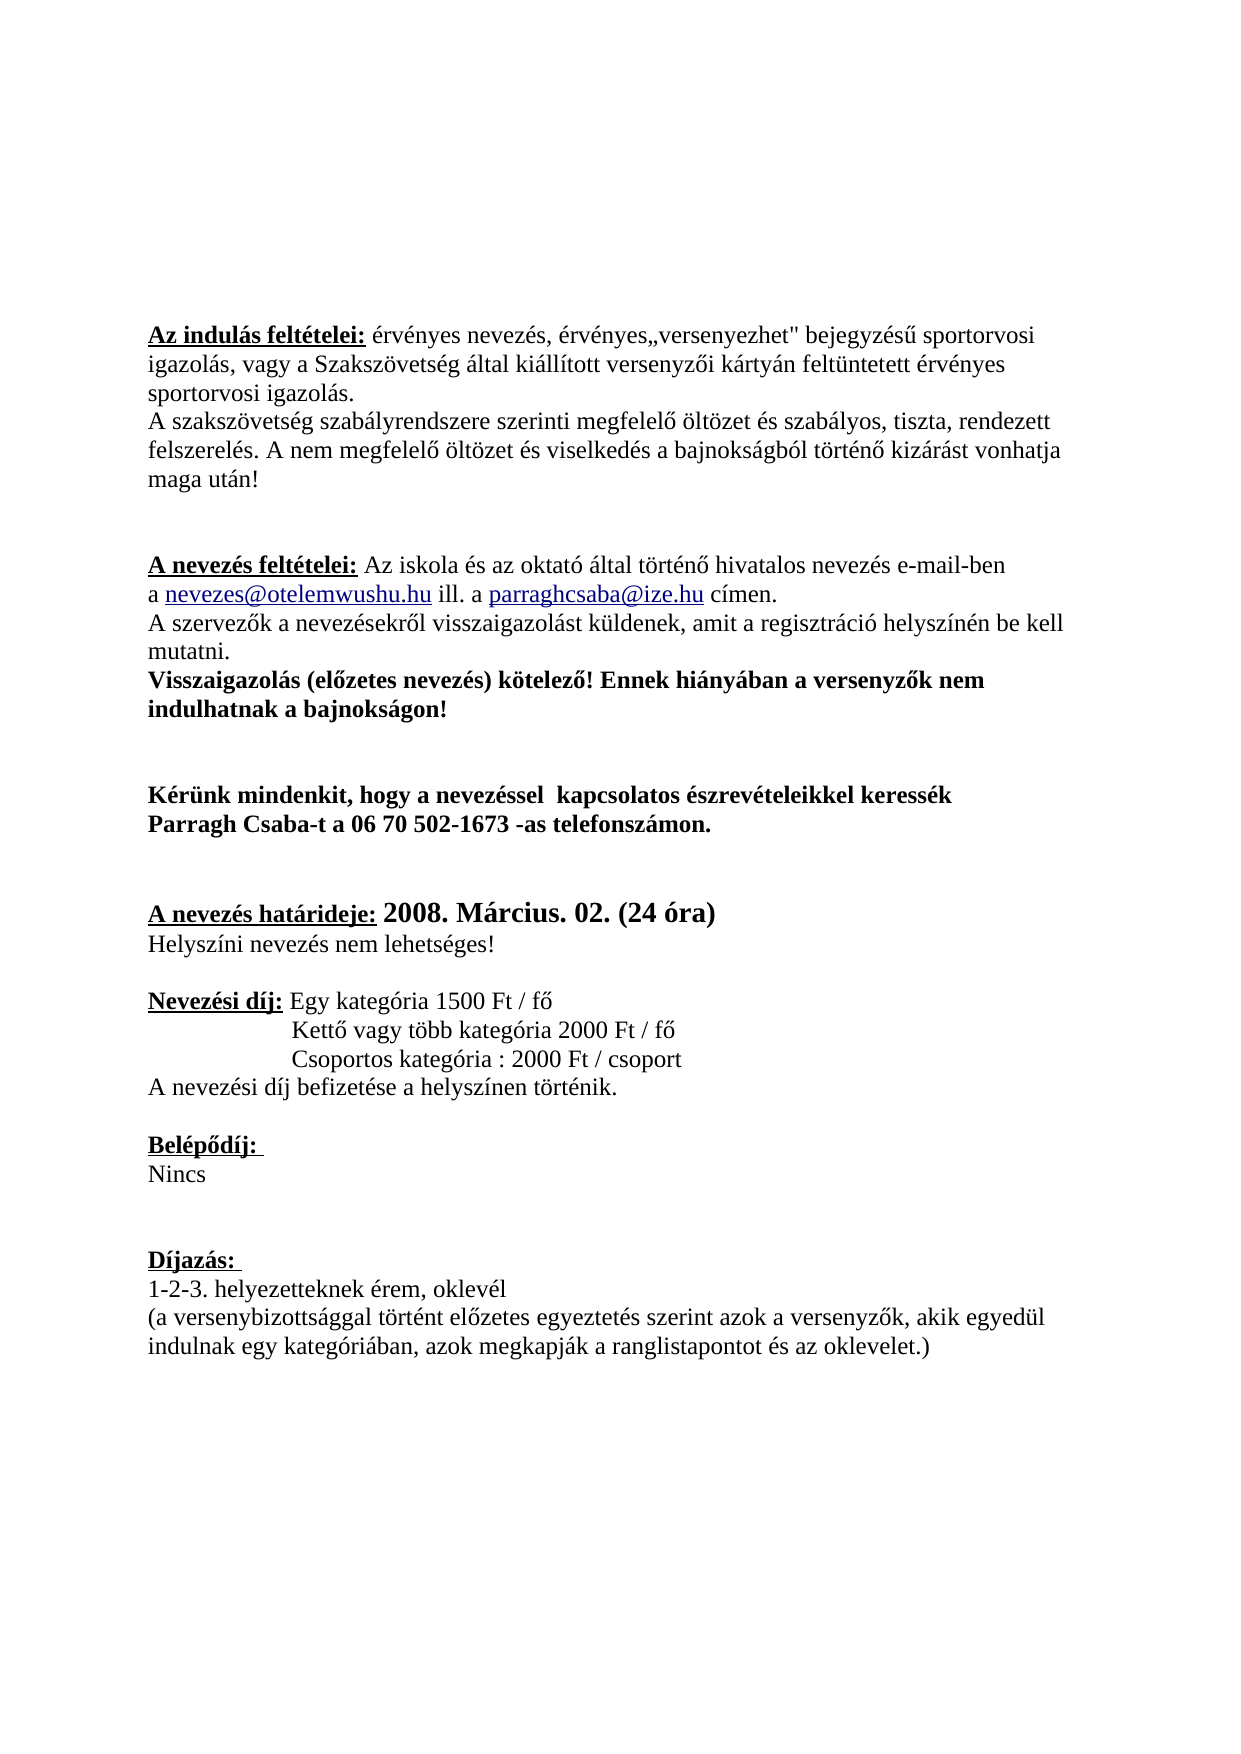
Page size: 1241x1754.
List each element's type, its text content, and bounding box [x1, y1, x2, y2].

text Parragh Csaba-t a 06 70 502-1673 -as telefonszámon. [148, 809, 1092, 838]
text Visszaigazolás (előzetes nevezés) kötelező! Ennek hiányában a versenyzők nem indulhatnak a bajnokságon! [148, 665, 1092, 723]
text A nevezési díj befizetése a helyszínen történik. [148, 1072, 1092, 1101]
text Nincs [148, 1159, 1092, 1187]
text mutatni. [148, 636, 1092, 665]
text Kérünk mindenkit, hogy a nevezéssel kapcsolatos észrevételeikkel keressék [148, 780, 1092, 809]
text Nevezési díj: Egy kategória 1500 Ft / fő [148, 986, 1092, 1015]
text Díjazás: [148, 1245, 1092, 1274]
text A szervezők a nevezésekről visszaigazolást küldenek, amit a regisztráció helyszínén be kell [148, 608, 1092, 636]
text Az indulás feltételei: érvényes nevezés, érvényes„versenyezhet" bejegyzésű sportorvosi igazolás, vagy a Szakszövetség által kiállított versenyzői kártyán feltüntetett érvényes sportorvosi igazolás. [148, 320, 1092, 406]
text Kettő vagy több kategória 2000 Ft / fő [148, 1015, 1092, 1044]
text a nevezes@otelemwushu.hu ill. a parraghcsaba@ize.hu címen. [148, 579, 1092, 608]
text (a versenybizottsággal történt előzetes egyeztetés szerint azok a versenyzők, akik egyedül indulnak egy kategóriában, azok megkapják a ranglistapontot és az oklevelet.) [148, 1302, 1092, 1360]
text Belépődíj: [148, 1130, 1092, 1159]
text A nevezés feltételei: Az iskola és az oktató által történő hivatalos nevezés e-mail-ben [148, 550, 1092, 579]
text A szakszövetség szabályrendszere szerinti megfelelő öltözet és szabályos, tiszta, rendezett felszerelés. A nem megfelelő öltözet és viselkedés a bajnokságból történő kizárást vonhatja maga után! [148, 406, 1092, 493]
text A nevezés határideje: 2008. Március. 02. (24 óra) [148, 895, 1092, 929]
text Csoportos kategória : 2000 Ft / csoport [148, 1044, 1092, 1072]
text 1-2-3. helyezetteknek érem, oklevél [148, 1274, 1092, 1302]
text Helyszíni nevezés nem lehetséges! [148, 929, 1092, 957]
